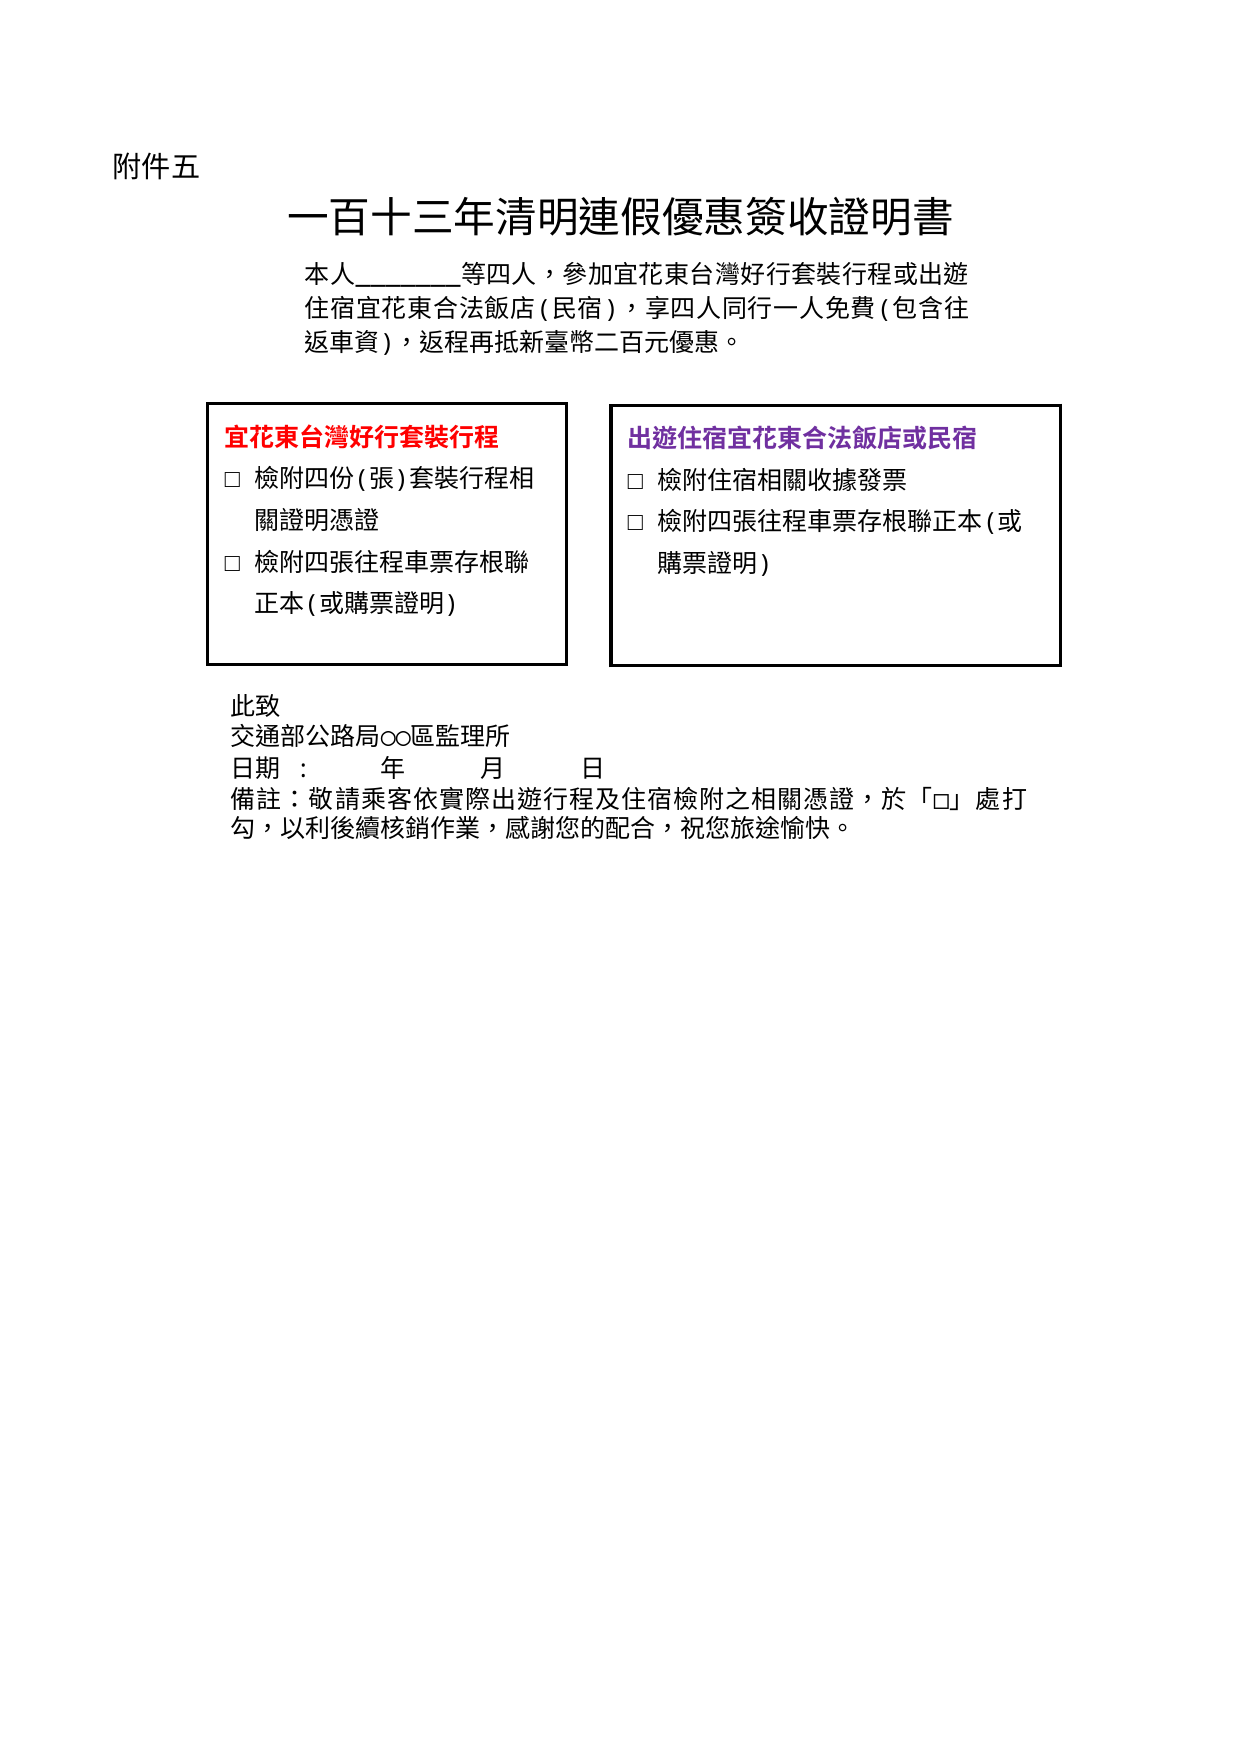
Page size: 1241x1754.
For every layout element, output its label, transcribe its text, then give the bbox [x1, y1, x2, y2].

text 日期 : 年 月 日 [231, 751, 1028, 785]
text 一百十三年清明連假優惠簽收證明書 [112, 184, 1128, 244]
text □ 檢附四張往程車票存根聯正本(或購票證明) [224, 538, 550, 621]
text 此致 [231, 692, 1028, 722]
text 備註：敬請乘客依實際出遊行程及住宿檢附之相關憑證，於「□」處打勾，以利後續核銷作業，感謝您的配合，祝您旅途愉快。 [231, 785, 1028, 843]
text 交通部公路局○○區監理所 [231, 722, 1028, 751]
text □ 檢附四張往程車票存根聯正本(或購票證明) [628, 497, 1044, 581]
text 本人_______等四人，參加宜花東台灣好行套裝行程或出遊住宿宜花東合法飯店(民宿)，享四人同行一人免費(包含往返車資)，返程再抵新臺幣二百元優惠。 [304, 257, 969, 359]
text □ 檢附住宿相關收據發票 [628, 456, 1044, 497]
text 出遊住宿宜花東合法飯店或民宿 [627, 414, 1044, 456]
text 宜花東台灣好行套裝行程 [224, 413, 550, 454]
text 附件五 [112, 150, 1128, 184]
text □ 檢附四份(張)套裝行程相關證明憑證 [224, 454, 550, 538]
